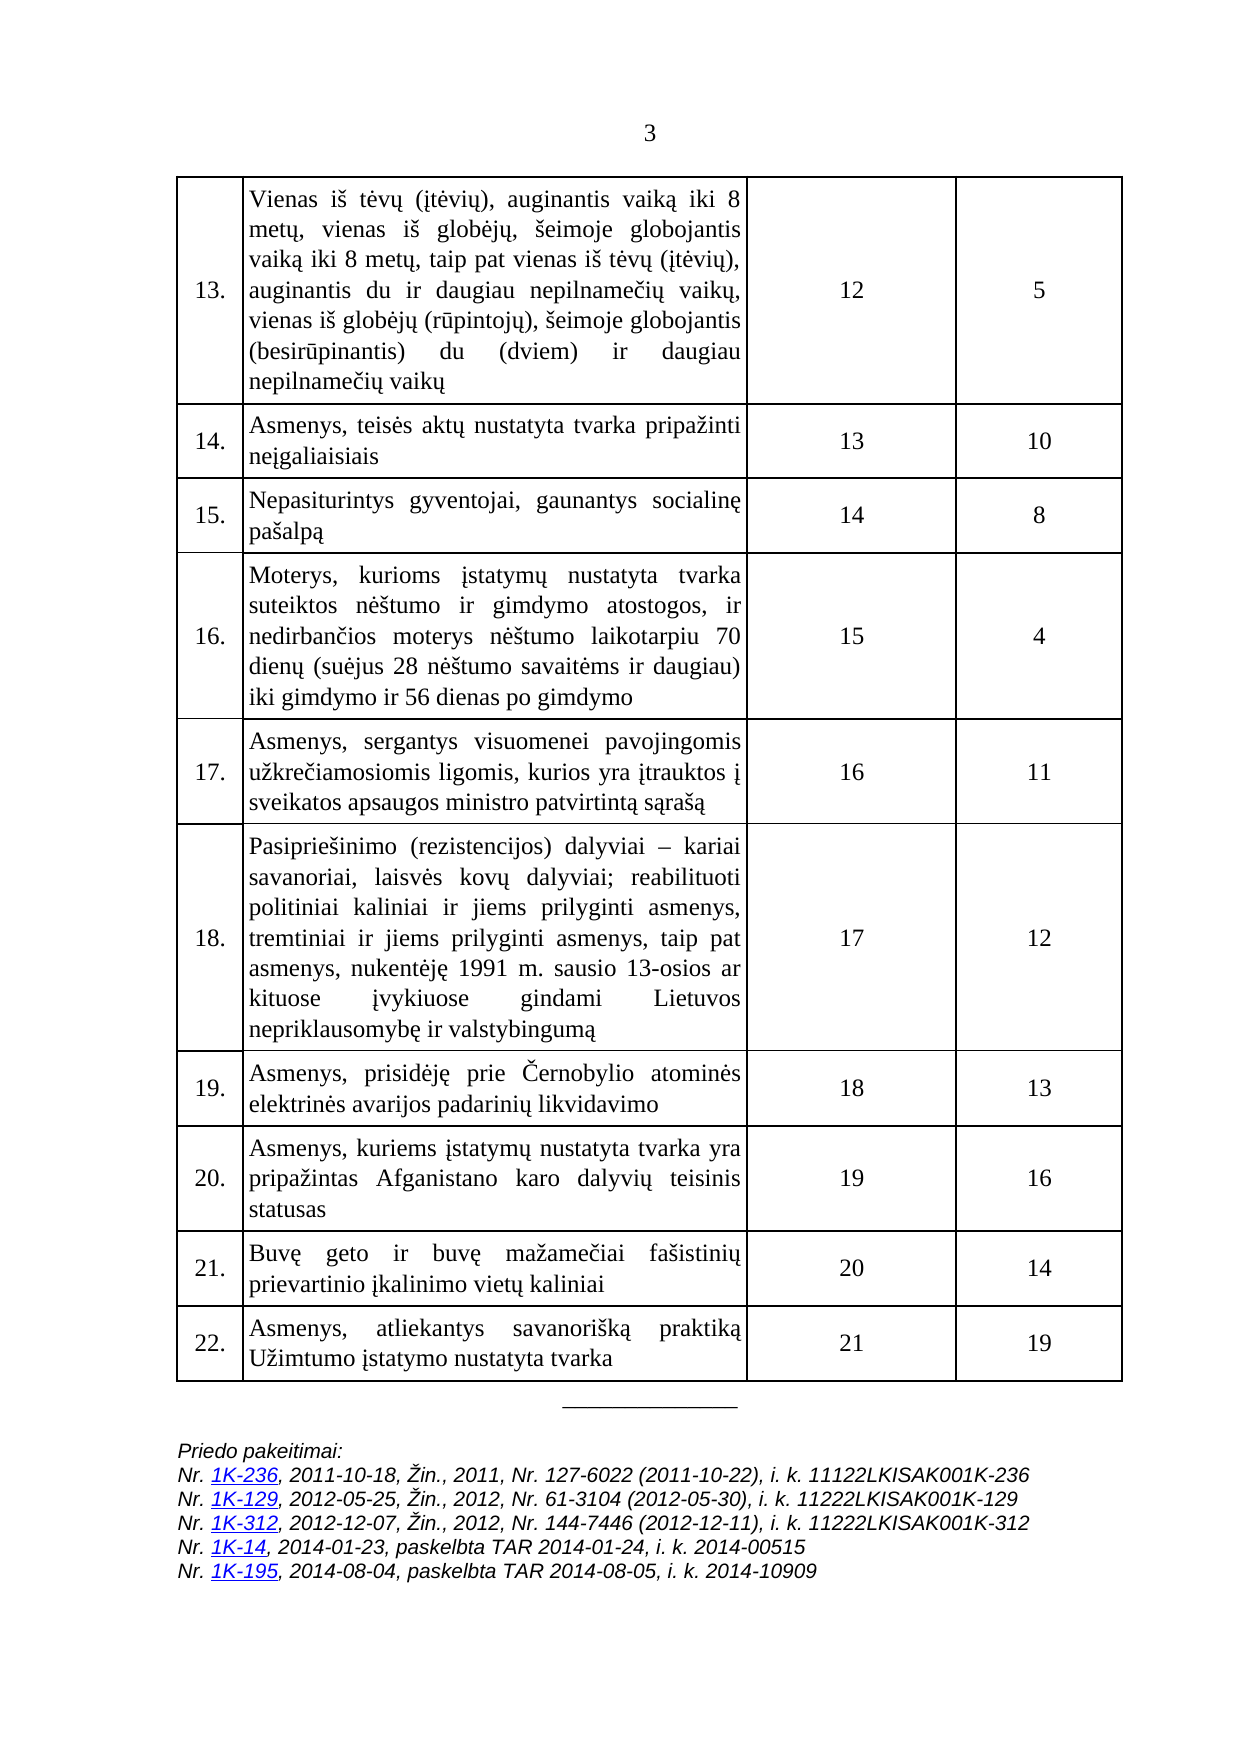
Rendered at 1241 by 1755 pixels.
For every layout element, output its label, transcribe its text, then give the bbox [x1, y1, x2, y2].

text Nr. 1K-236, 2011-10-18, Žin., 2011, Nr. 127-6022 (2011-10-22), i. k. 11122LKISAK001K-236 [177, 1463, 1122, 1487]
table_cell 19. [178, 1052, 242, 1125]
text Nr. 1K-129, 2012-05-25, Žin., 2012, Nr. 61-3104 (2012-05-30), i. k. 11222LKISAK001K-129 [177, 1487, 1122, 1511]
table_cell 16 [957, 1127, 1121, 1230]
table_cell Asmenys, atliekantys savanorišką praktiką Užimtumo įstatymo nustatyta tvarka [244, 1307, 746, 1380]
table_cell Moterys, kurioms įstatymų nustatyta tvarka suteiktos nėštumo ir gimdymo atostogos, ir nedirbančios moterys nėštumo laikotarpiu 70 dienų (suėjus 28 nėštumo savaitėms ir daugiau) iki gimdymo ir 56 dienas po gimdymo [244, 554, 746, 718]
table_cell 13 [748, 405, 955, 477]
text Nr. 1K-312, 2012-12-07, Žin., 2012, Nr. 144-7446 (2012-12-11), i. k. 11222LKISAK001K-312 [177, 1511, 1122, 1535]
table_cell 21 [748, 1307, 955, 1380]
table_cell 12 [748, 178, 955, 402]
table_cell 14 [748, 479, 955, 552]
table_cell 14. [178, 405, 242, 477]
table_cell Nepasiturintys gyventojai, gaunantys socialinę pašalpą [244, 479, 746, 552]
table_cell 19 [748, 1127, 955, 1230]
table_cell 20 [748, 1232, 955, 1305]
table_cell 18 [748, 1051, 955, 1125]
table_cell 4 [957, 554, 1121, 718]
table_cell 13 [957, 1051, 1121, 1125]
table_cell Buvę geto ir buvę mažamečiai fašistinių prievartinio įkalinimo vietų kaliniai [244, 1232, 746, 1305]
table_cell 10 [957, 405, 1121, 477]
table_cell 16. [178, 553, 242, 718]
table_cell 12 [957, 824, 1121, 1050]
table_cell Asmenys, prisidėję prie Černobylio atominės elektrinės avarijos padarinių likvidavimo [244, 1051, 746, 1125]
text ______________ [177, 1382, 1122, 1411]
table_cell 11 [957, 720, 1121, 823]
table_cell Asmenys, sergantys visuomenei pavojingomis užkrečiamosiomis ligomis, kurios yra įtrauktos į sveikatos apsaugos ministro patvirtintą sąrašą [244, 720, 746, 823]
table_cell 22. [178, 1307, 242, 1380]
table_cell 5 [957, 178, 1121, 402]
text Nr. 1K-14, 2014-01-23, paskelbta TAR 2014-01-24, i. k. 2014-00515 [177, 1535, 1122, 1559]
table_cell 20. [178, 1127, 242, 1230]
table_cell Asmenys, teisės aktų nustatyta tvarka pripažinti neįgaliaisiais [244, 405, 746, 477]
table_cell 17 [748, 824, 955, 1050]
table_cell Pasipriešinimo (rezistencijos) dalyviai – kariai savanoriai, laisvės kovų dalyviai; reabilituoti politiniai kaliniai ir jiems prilyginti asmenys, tremtiniai ir jiems prilyginti asmenys, taip pat asmenys, nukentėję 1991 m. sausio 13-osios ar kituose įvykiuose gindami Lietuvos nepriklausomybę ir valstybingumą [244, 824, 746, 1050]
table_cell 8 [957, 479, 1121, 552]
text Priedo pakeitimai: [177, 1439, 1122, 1463]
table_cell 18. [178, 825, 242, 1050]
table_cell 16 [748, 720, 955, 823]
table_cell 13. [178, 178, 242, 402]
table_cell 15 [748, 554, 955, 718]
table_cell 17. [178, 719, 242, 823]
text Nr. 1K-195, 2014-08-04, paskelbta TAR 2014-08-05, i. k. 2014-10909 [177, 1559, 1122, 1583]
table_cell Vienas iš tėvų (įtėvių), auginantis vaiką iki 8 metų, vienas iš globėjų, šeimoje globojantis vaiką iki 8 metų, taip pat vienas iš tėvų (įtėvių), auginantis du ir daugiau nepilnamečių vaikų, vienas iš globėjų (rūpintojų), šeimoje globojantis (besirūpinantis) du (dviem) ir daugiau nepilnamečių vaikų [244, 178, 746, 402]
table_cell 21. [178, 1232, 242, 1305]
table_cell 14 [957, 1232, 1121, 1305]
table_cell Asmenys, kuriems įstatymų nustatyta tvarka yra pripažintas Afganistano karo dalyvių teisinis statusas [244, 1127, 746, 1230]
table_cell 19 [957, 1307, 1121, 1380]
table_cell 15. [178, 479, 242, 552]
